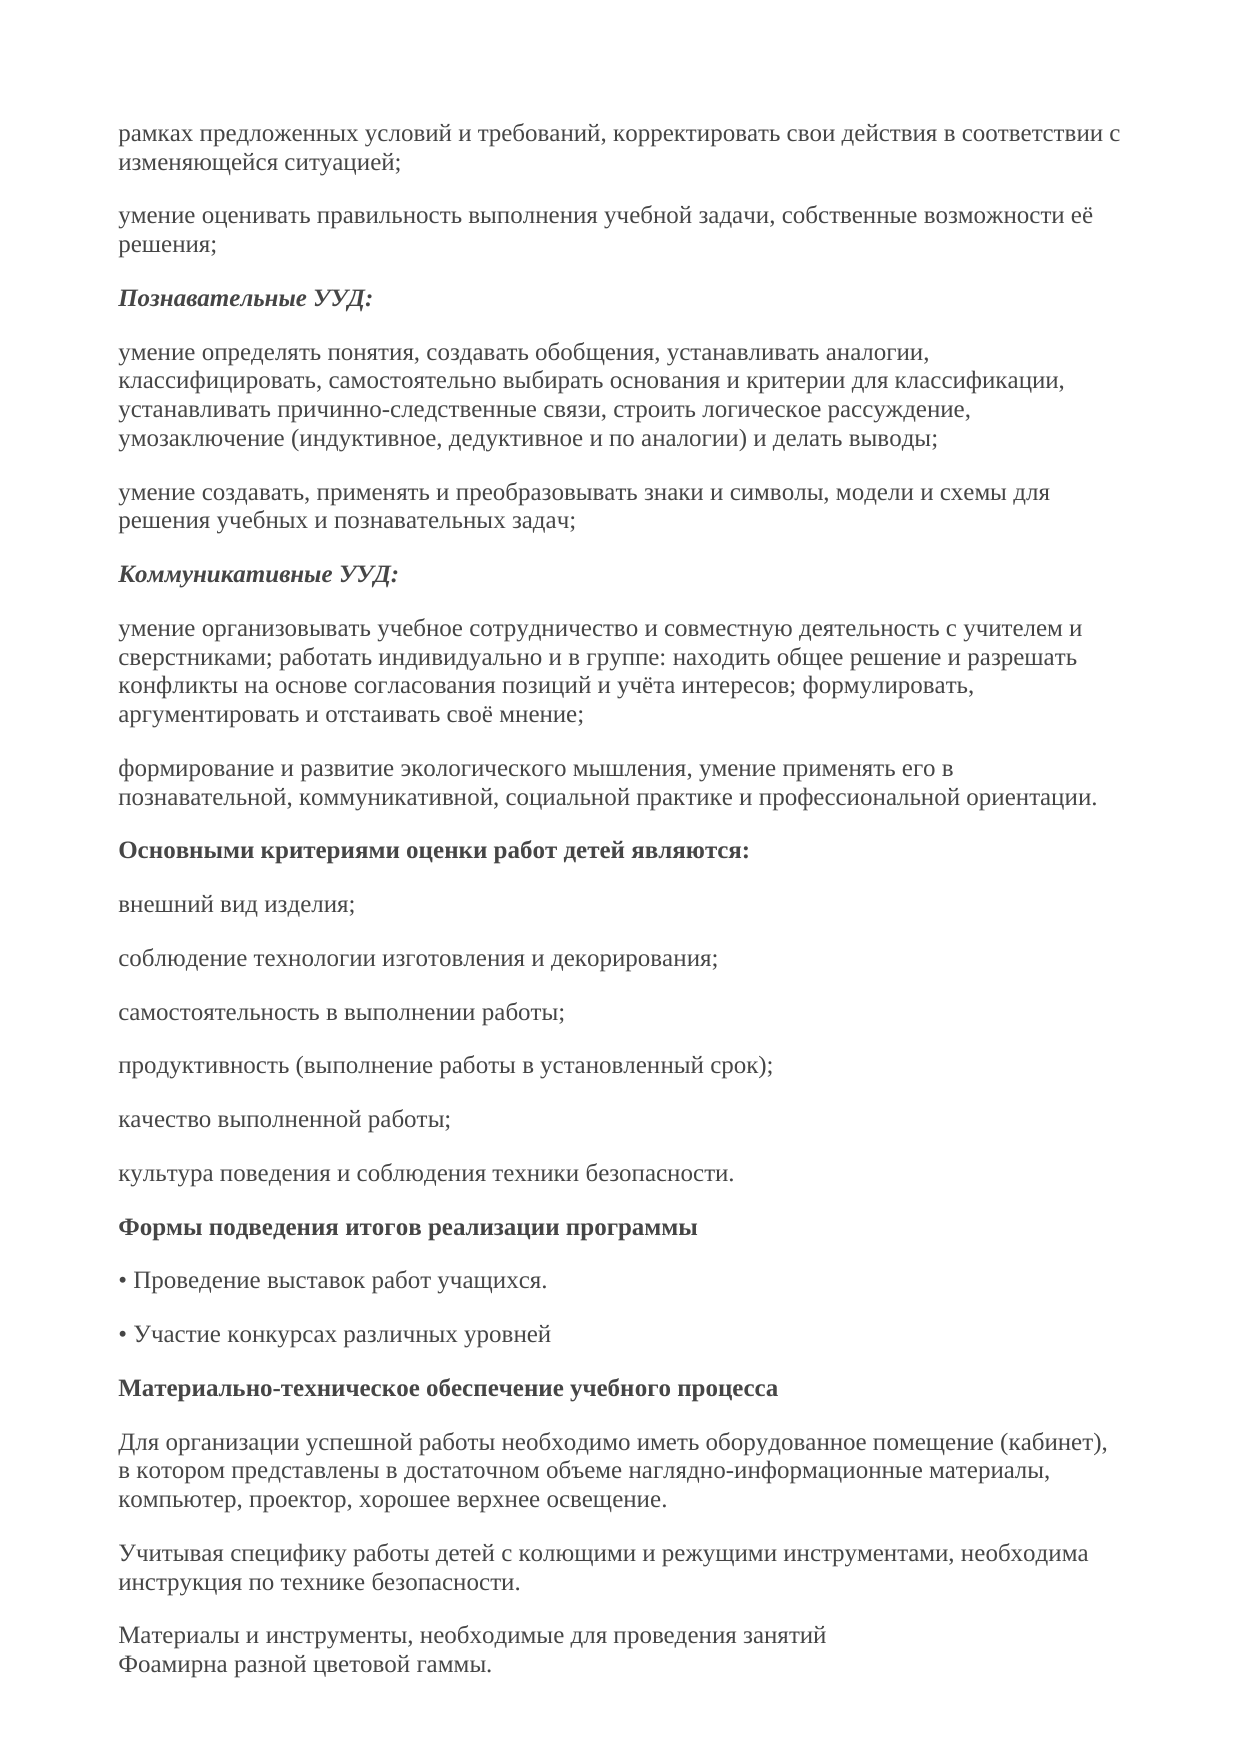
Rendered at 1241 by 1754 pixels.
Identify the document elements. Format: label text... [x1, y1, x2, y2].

text культура поведения и соблюдения техники безопасности. [118, 1158, 1122, 1187]
text умение создавать, применять и преобразовывать знаки и символы, модели и схемы для решения учебных и познавательных задач; [118, 477, 1122, 534]
text Для организации успешной работы необходимо иметь оборудованное помещение (кабинет), в котором представлены в достаточном объеме наглядно-информационные материалы, компьютер, проектор, хорошее верхнее освещение. [118, 1427, 1122, 1513]
text рамках предложенных условий и требований, корректировать свои действия в соответствии с изменяющейся ситуацией; [118, 118, 1122, 176]
text • Проведение выставок работ учащихся. [118, 1266, 1122, 1294]
text формирование и развитие экологического мышления, умение применять его в познавательной, коммуникативной, социальной практике и профессиональной ориентации. [118, 753, 1122, 811]
text соблюдение технологии изготовления и декорирования; [118, 943, 1122, 972]
text Коммуникативные УУД: [118, 559, 1122, 588]
text Формы подведения итогов реализации программы [118, 1212, 1122, 1241]
text умение организовывать учебное сотрудничество и совместную деятельность с учителем и сверстниками; работать индивидуально и в группе: находить общее решение и разрешать конфликты на основе согласования позиций и учёта интересов; формулировать, аргументировать и отстаивать своё мнение; [118, 613, 1122, 728]
text умение оценивать правильность выполнения учебной задачи, собственные возможности её решения; [118, 201, 1122, 258]
text качество выполненной работы; [118, 1104, 1122, 1133]
text внешний вид изделия; [118, 889, 1122, 918]
text Познавательные УУД: [118, 283, 1122, 312]
text Материалы и инструменты, необходимые для проведения занятий [118, 1621, 1122, 1649]
text умение определять понятия, создавать обобщения, устанавливать аналогии, классифицировать, самостоятельно выбирать основания и критерии для классификации, устанавливать причинно-следственные связи, строить логическое рассуждение, умозаключение (индуктивное, дедуктивное и по аналогии) и делать выводы; [118, 337, 1122, 452]
text Учитывая специфику работы детей с колющими и режущими инструментами, необходима инструкция по технике безопасности. [118, 1538, 1122, 1596]
text продуктивность (выполнение работы в установленный срок); [118, 1051, 1122, 1079]
text Основными критериями оценки работ детей являются: [118, 836, 1122, 864]
text Материально-техническое обеспечение учебного процесса [118, 1373, 1122, 1402]
text • Участие конкурсах различных уровней [118, 1319, 1122, 1348]
text самостоятельность в выполнении работы; [118, 997, 1122, 1026]
text Фоамирна разной цветовой гаммы. [118, 1649, 1122, 1678]
